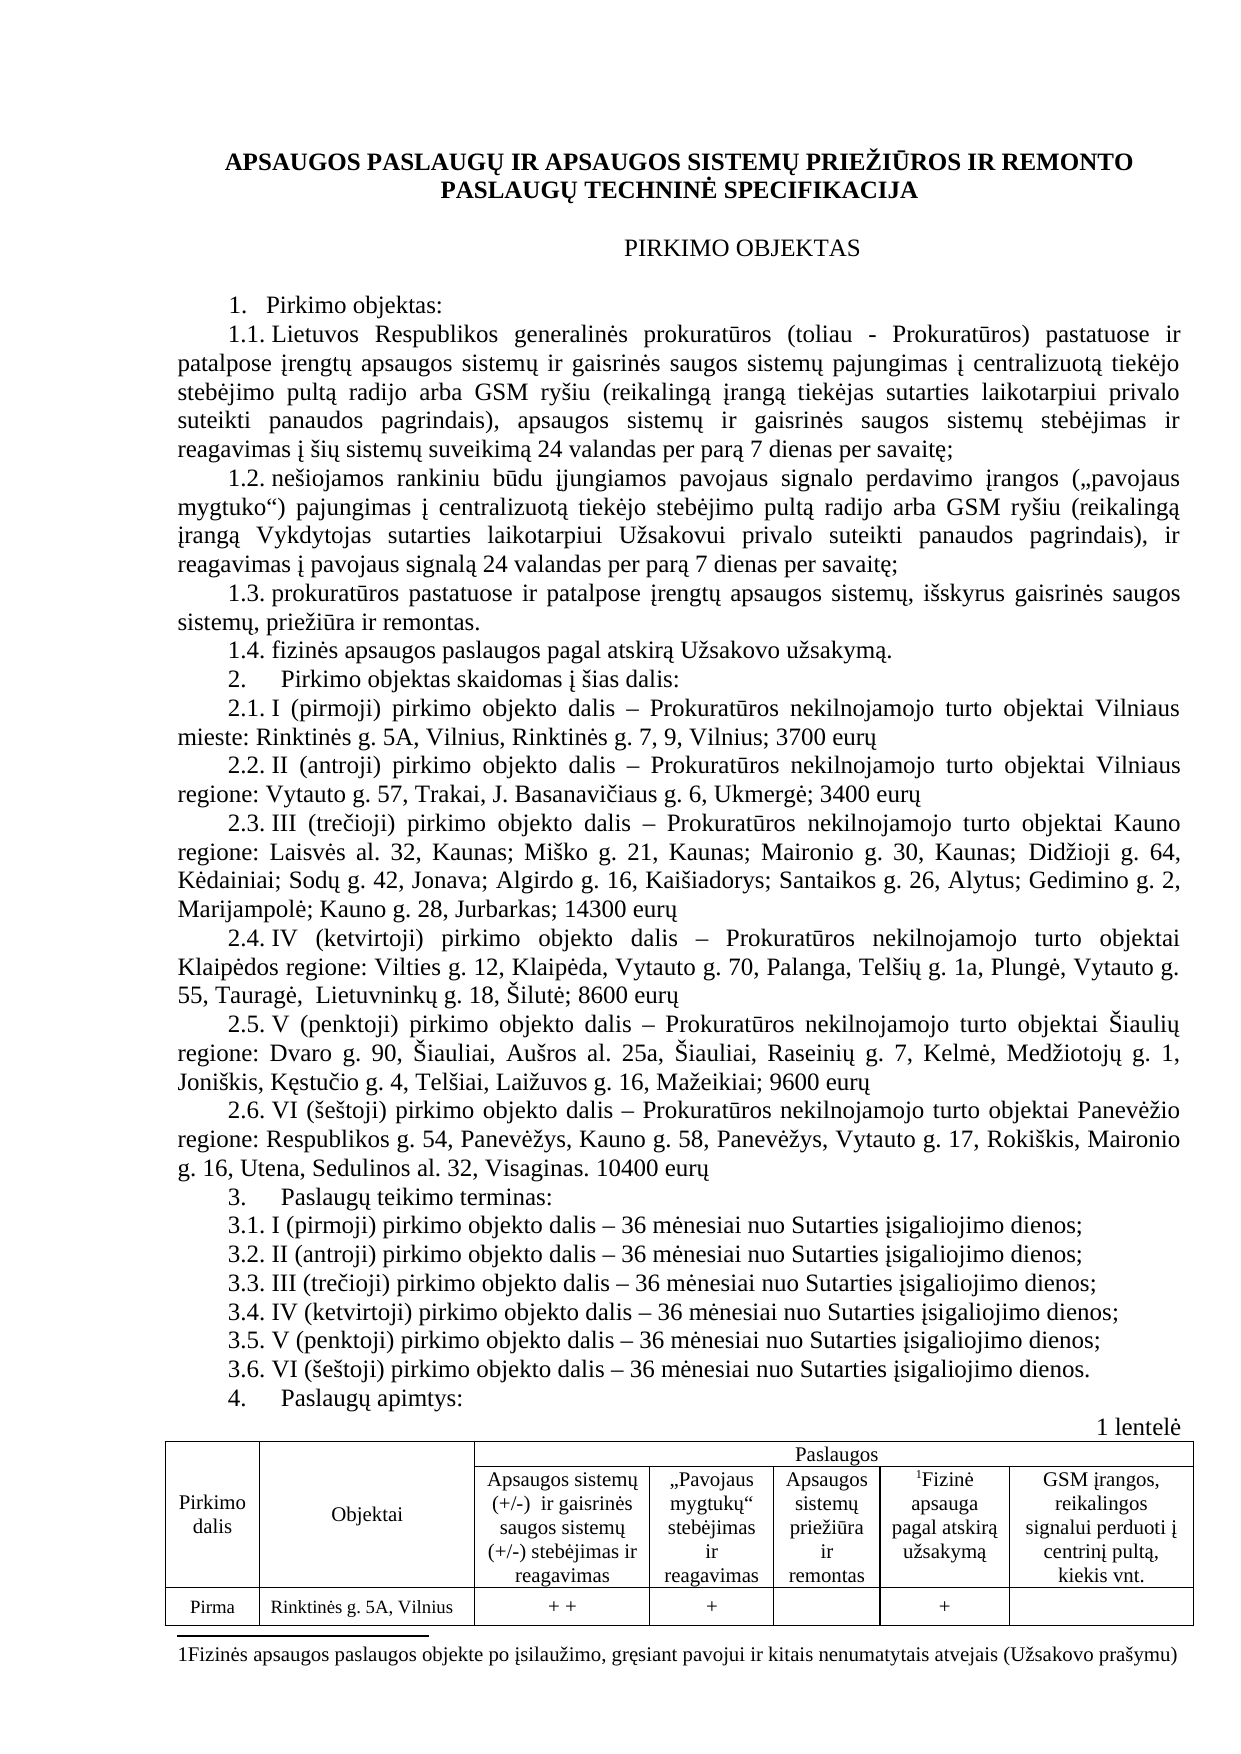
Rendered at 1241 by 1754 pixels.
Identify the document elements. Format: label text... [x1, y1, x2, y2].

table_cell + [881, 1588, 1009, 1625]
table_cell „Pavojaus mygtukų“ stebėjimas ir reagavimas [650, 1467, 773, 1587]
table_cell + [650, 1588, 773, 1625]
list VI (šeštoji) pirkimo objekto dalis – Prokuratūros nekilnojamojo turto objektai Panevėžio regione: Respublikos g. 54, Panevėžys, Kauno g. 58, Panevėžys, Vytauto g. 17, Rokiškis, Maironio g. 16, Utena, Sedulinos al. 32, Visaginas. 10400 eurų [177, 1096, 1181, 1182]
list Lietuvos Respublikos generalinės prokuratūros (toliau - Prokuratūros) pastatuose ir patalpose įrengtų apsaugos sistemų ir gaisrinės saugos sistemų pajungimas į centralizuotą tiekėjo stebėjimo pultą radijo arba GSM ryšiu (reikalingą įrangą tiekėjas sutarties laikotarpiui privalo suteikti panaudos pagrindais), apsaugos sistemų ir gaisrinės saugos sistemų stebėjimas ir reagavimas į šių sistemų suveikimą 24 valandas per parą 7 dienas per savaitę; [177, 319, 1181, 463]
list III (trečioji) pirkimo objekto dalis – Prokuratūros nekilnojamojo turto objektai Kauno regione: Laisvės al. 32, Kaunas; Miško g. 21, Kaunas; Maironio g. 30, Kaunas; Didžioji g. 64, Kėdainiai; Sodų g. 42, Jonava; Algirdo g. 16, Kaišiadorys; Santaikos g. 26, Alytus; Gedimino g. 2, Marijampolė; Kauno g. 28, Jurbarkas; 14300 eurų [177, 808, 1181, 923]
table_cell Apsaugos sistemų priežiūra ir remontas [774, 1467, 879, 1587]
list Pirkimo objektas: [177, 291, 1181, 319]
table_cell [774, 1588, 879, 1625]
list nešiojamos rankiniu būdu įjungiamos pavojaus signalo perdavimo įrangos („pavojaus mygtuko“) pajungimas į centralizuotą tiekėjo stebėjimo pultą radijo arba GSM ryšiu (reikalingą įrangą Vykdytojas sutarties laikotarpiui Užsakovui privalo suteikti panaudos pagrindais), ir reagavimas į pavojaus signalą 24 valandas per parą 7 dienas per savaitę; [177, 463, 1181, 578]
table_cell Apsaugos sistemų (+/-) ir gaisrinės saugos sistemų (+/-) stebėjimas ir reagavimas [475, 1467, 649, 1587]
list IV (ketvirtoji) pirkimo objekto dalis – 36 mėnesiai nuo Sutarties įsigaliojimo dienos; [177, 1297, 1181, 1326]
table_cell Fizinė apsauga pagal atskirą užsakymą [881, 1467, 1009, 1587]
list I (pirmoji) pirkimo objekto dalis – Prokuratūros nekilnojamojo turto objektai Vilniaus mieste: Rinktinės g. 5A, Vilnius, Rinktinės g. 7, 9, Vilnius; 3700 eurų [177, 693, 1181, 751]
table_cell GSM įrangos, reikalingos signalui perduoti į centrinį pultą, kiekis vnt. [1010, 1467, 1193, 1587]
list III (trečioji) pirkimo objekto dalis – 36 mėnesiai nuo Sutarties įsigaliojimo dienos; [177, 1268, 1181, 1297]
list Paslaugų apimtys: [177, 1383, 1181, 1412]
list Paslaugų teikimo terminas: [177, 1182, 1181, 1211]
table_cell [1010, 1588, 1193, 1625]
table_cell Pirma [166, 1588, 259, 1625]
list Pirkimo objektas skaidomas į šias dalis: [177, 664, 1181, 693]
list VI (šeštoji) pirkimo objekto dalis – 36 mėnesiai nuo Sutarties įsigaliojimo dienos. [177, 1354, 1181, 1383]
table_header Paslaugos [475, 1442, 1193, 1466]
list I (pirmoji) pirkimo objekto dalis – 36 mėnesiai nuo Sutarties įsigaliojimo dienos; [177, 1211, 1181, 1239]
table_cell Rinktinės g. 5A, Vilnius [260, 1588, 474, 1625]
subtitle APSAUGOS PASLAUGŲ IR APSAUGOS SISTEMŲ PRIEŽIŪROS IR REMONTO PASLAUGŲ TECHNINĖ SPECIFIKACIJA [177, 147, 1181, 204]
list II (antroji) pirkimo objekto dalis – Prokuratūros nekilnojamojo turto objektai Vilniaus regione: Vytauto g. 57, Trakai, J. Basanavičiaus g. 6, Ukmergė; 3400 eurų [177, 751, 1181, 808]
table_header Objektai [260, 1442, 474, 1587]
list PIRKIMO OBJEKTAS [228, 233, 1181, 262]
table_header Pirkimo dalis [166, 1442, 259, 1587]
list V (penktoji) pirkimo objekto dalis – 36 mėnesiai nuo Sutarties įsigaliojimo dienos; [177, 1326, 1181, 1354]
list prokuratūros pastatuose ir patalpose įrengtų apsaugos sistemų, išskyrus gaisrinės saugos sistemų, priežiūra ir remontas. [177, 578, 1181, 636]
list fizinės apsaugos paslaugos pagal atskirą Užsakovo užsakymą. [177, 636, 1181, 664]
list IV (ketvirtoji) pirkimo objekto dalis – Prokuratūros nekilnojamojo turto objektai Klaipėdos regione: Vilties g. 12, Klaipėda, Vytauto g. 70, Palanga, Telšių g. 1a, Plungė, Vytauto g. 55, Tauragė, Lietuvninkų g. 18, Šilutė; 8600 eurų [177, 923, 1181, 1009]
table_cell + + [475, 1588, 649, 1625]
list V (penktoji) pirkimo objekto dalis – Prokuratūros nekilnojamojo turto objektai Šiaulių regione: Dvaro g. 90, Šiauliai, Aušros al. 25a, Šiauliai, Raseinių g. 7, Kelmė, Medžiotojų g. 1, Joniškis, Kęstučio g. 4, Telšiai, Laižuvos g. 16, Mažeikiai; 9600 eurų [177, 1009, 1181, 1096]
list 1 lentelė [177, 1412, 1181, 1441]
list II (antroji) pirkimo objekto dalis – 36 mėnesiai nuo Sutarties įsigaliojimo dienos; [177, 1239, 1181, 1268]
